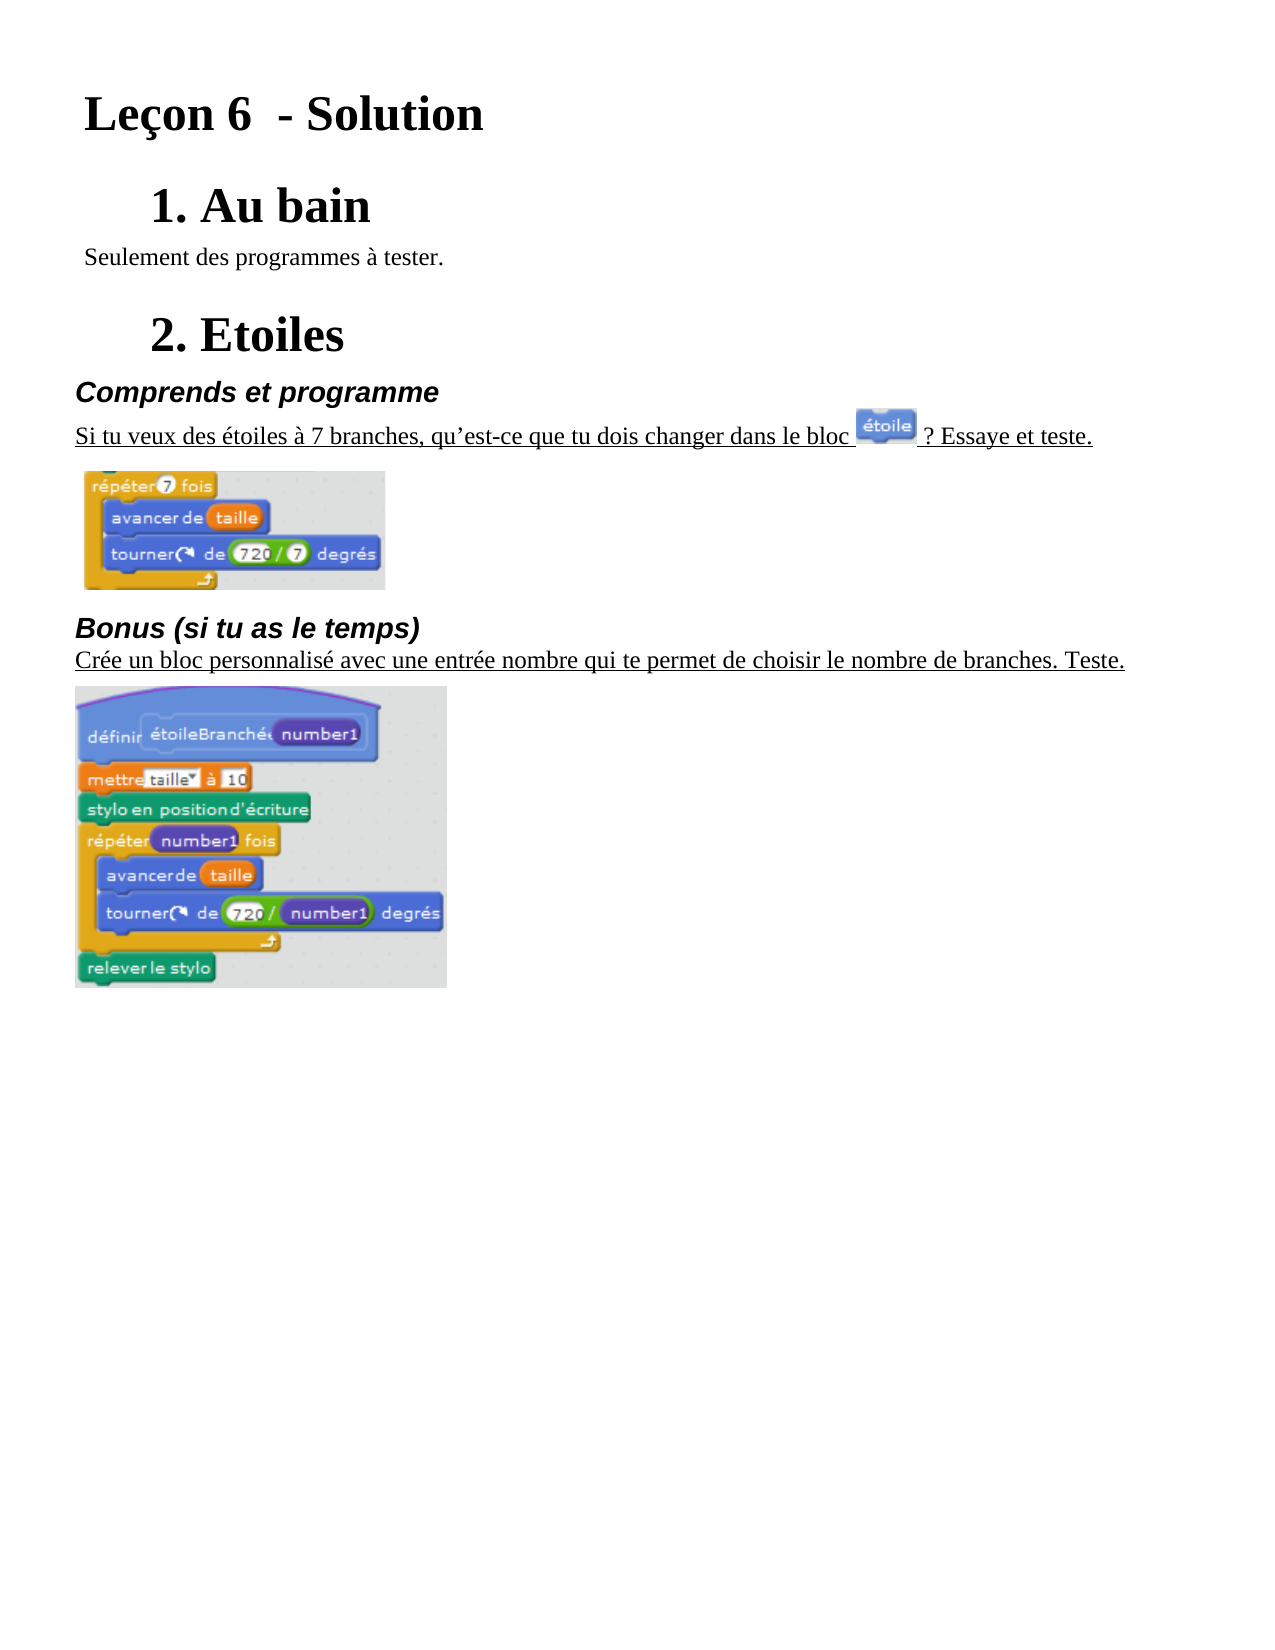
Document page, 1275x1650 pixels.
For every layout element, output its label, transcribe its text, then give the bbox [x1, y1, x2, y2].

subtitle Comprends et programme [75, 374, 1191, 408]
subtitle Bonus (si tu as le temps) [75, 611, 1191, 645]
picture [83, 471, 386, 590]
text Seulement des programmes à tester. [84, 242, 1191, 271]
subtitle 2. Etoiles [150, 304, 1191, 362]
picture [856, 408, 917, 444]
picture [75, 686, 447, 988]
subtitle 1. Au bain [150, 175, 1191, 233]
text Si tu veux des étoiles à 7 branches, qu’est-ce que tu dois changer dans le bloc ? Essaye et teste. [75, 408, 1200, 449]
text Crée un bloc personnalisé avec une entrée nombre qui te permet de choisir le nombre de branches. Teste. [75, 645, 1200, 673]
text Leçon 6 - Solution [84, 84, 1191, 141]
